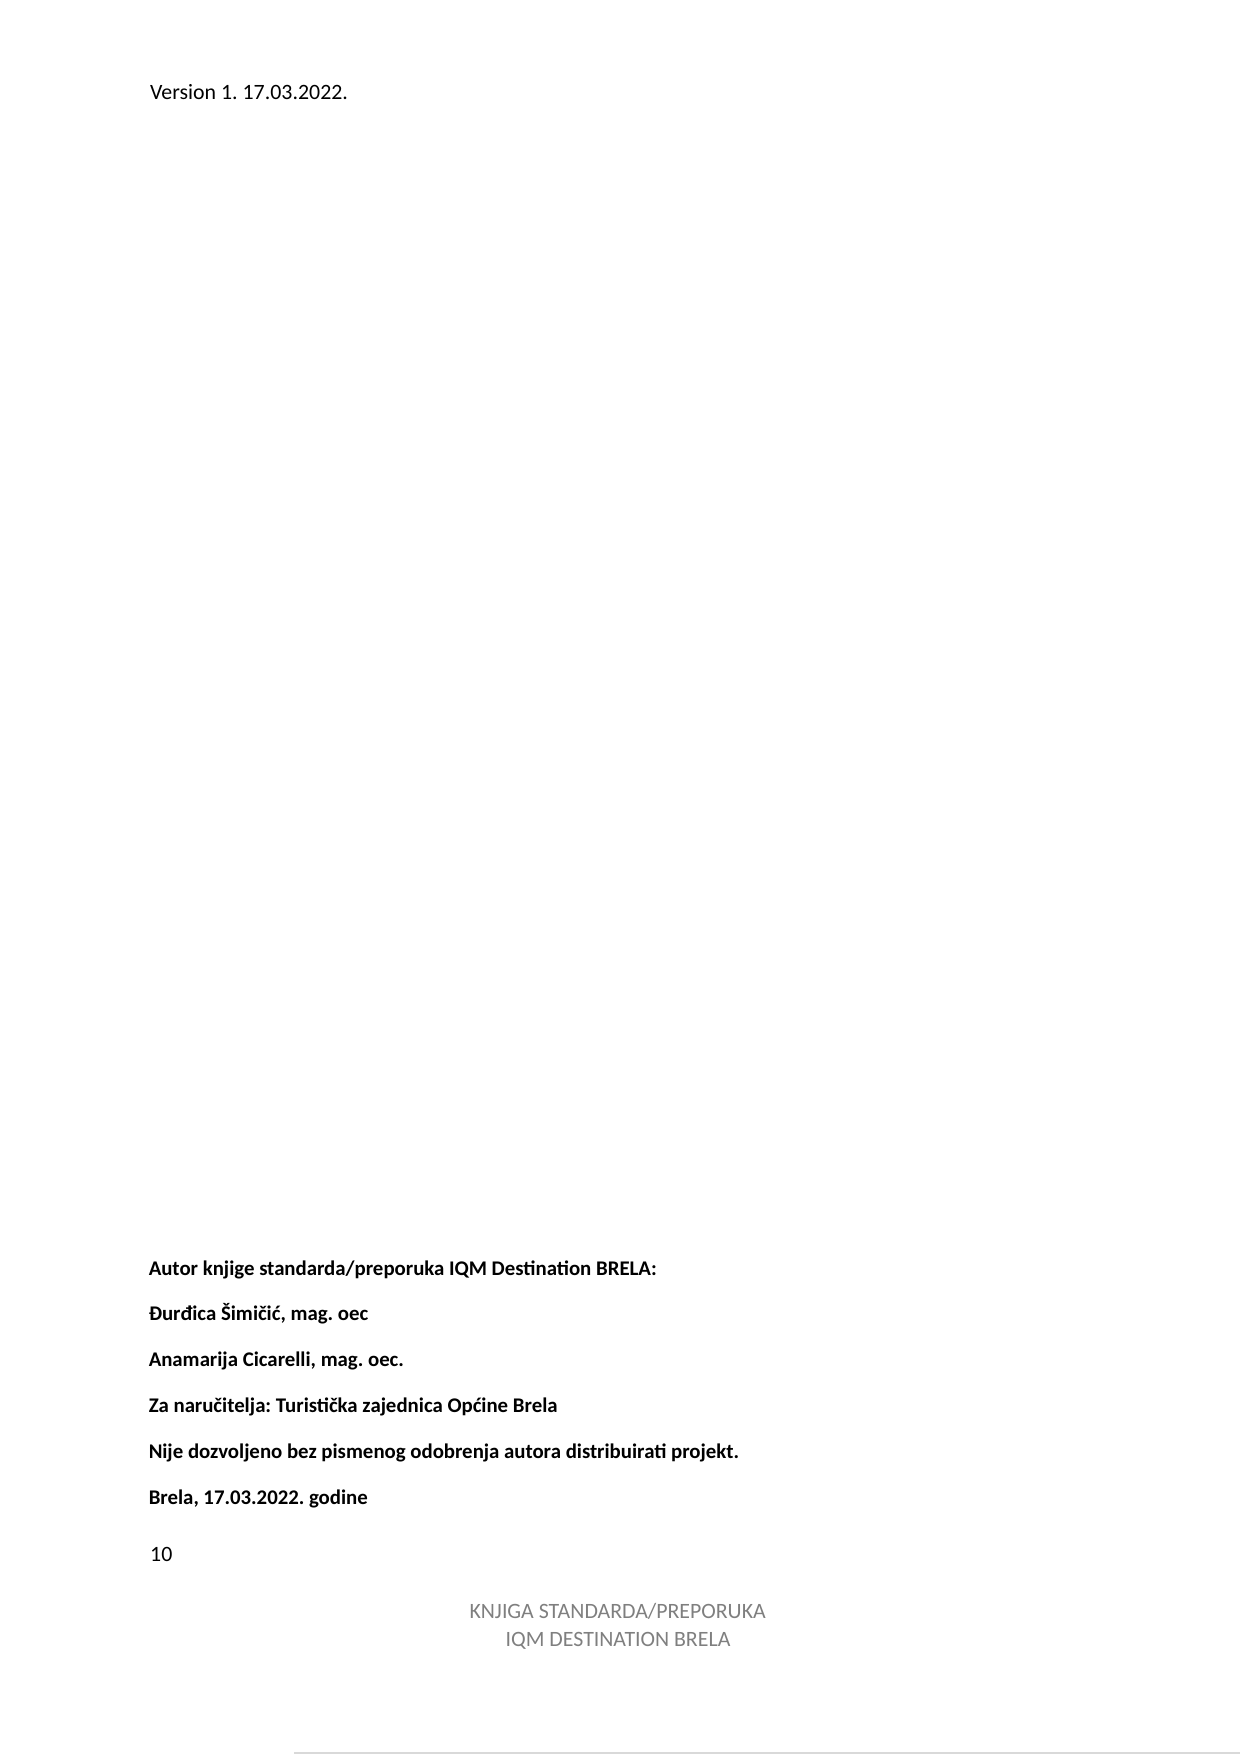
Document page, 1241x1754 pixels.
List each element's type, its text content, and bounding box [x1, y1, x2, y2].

text Nije dozvoljeno bez pismenog odobrenja autora distribuirati projekt. [148, 1438, 1090, 1463]
text Za naručitelja: Turistička zajednica Općine Brela [148, 1392, 1090, 1417]
text Brela, 17.03.2022. godine [148, 1483, 1090, 1510]
text Anamarija Cicarelli, mag. oec. [148, 1346, 1090, 1372]
text Đurđica Šimičić, mag. oec [148, 1301, 1090, 1326]
text Autor knjige standarda/preporuka IQM Destination BRELA: [148, 1255, 1090, 1280]
